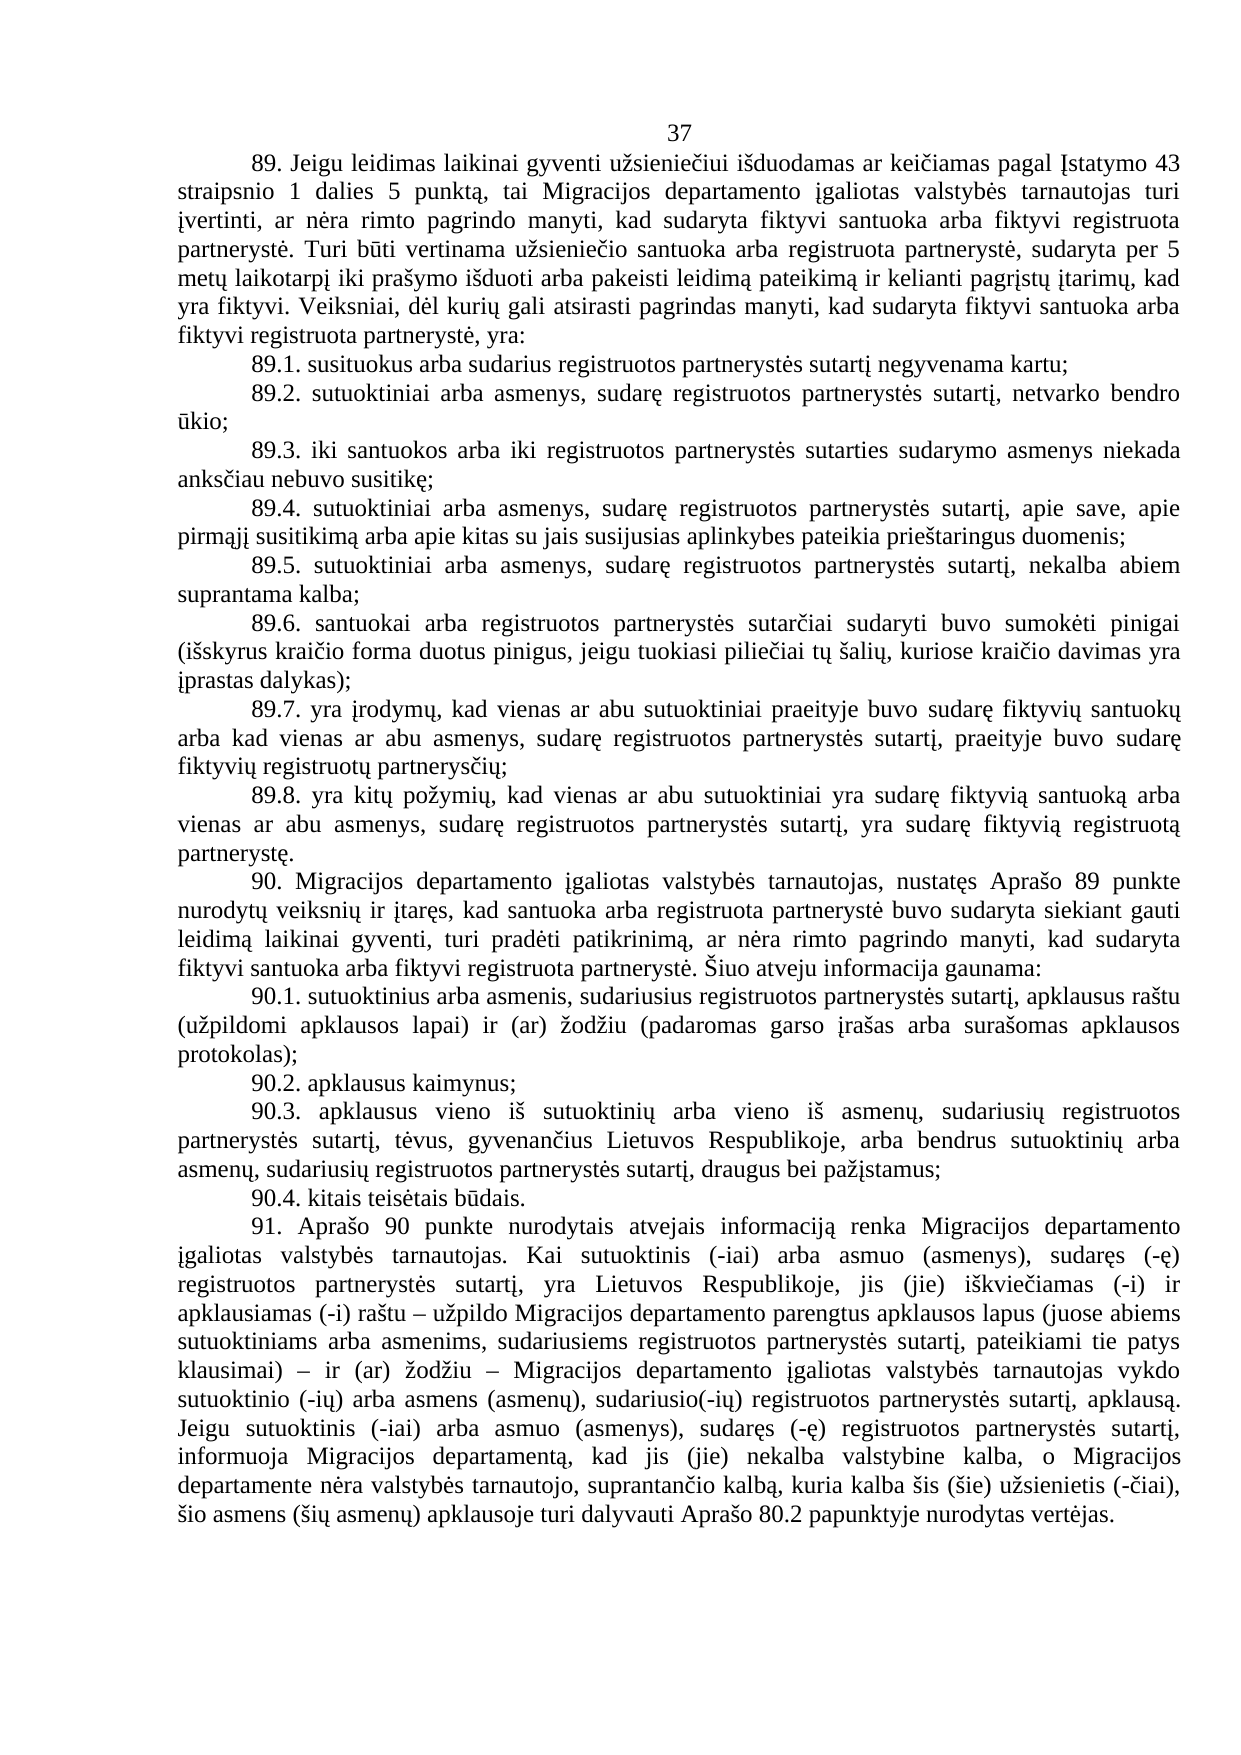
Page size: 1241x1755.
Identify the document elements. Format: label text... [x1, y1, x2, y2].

text 89.2. sutuoktiniai arba asmenys, sudarę registruotos partnerystės sutartį, netvarko bendro ūkio; [177, 378, 1181, 435]
text 89.8. yra kitų požymių, kad vienas ar abu sutuoktiniai yra sudarę fiktyvią santuoką arba vienas ar abu asmenys, sudarę registruotos partnerystės sutartį, yra sudarę fiktyvią registruotą partnerystę. [177, 780, 1181, 866]
text 89.4. sutuoktiniai arba asmenys, sudarę registruotos partnerystės sutartį, apie save, apie pirmąjį susitikimą arba apie kitas su jais susijusias aplinkybes pateikia prieštaringus duomenis; [177, 493, 1181, 550]
text 90.2. apklausus kaimynus; [177, 1068, 1181, 1096]
text 89.5. sutuoktiniai arba asmenys, sudarę registruotos partnerystės sutartį, nekalba abiem suprantama kalba; [177, 550, 1181, 608]
text 90. Migracijos departamento įgaliotas valstybės tarnautojas, nustatęs Aprašo 89 punkte nurodytų veiksnių ir įtaręs, kad santuoka arba registruota partnerystė buvo sudaryta siekiant gauti leidimą laikinai gyventi, turi pradėti patikrinimą, ar nėra rimto pagrindo manyti, kad sudaryta fiktyvi santuoka arba fiktyvi registruota partnerystė. Šiuo atveju informacija gaunama: [177, 866, 1181, 981]
text 89.3. iki santuokos arba iki registruotos partnerystės sutarties sudarymo asmenys niekada anksčiau nebuvo susitikę; [177, 435, 1181, 493]
text 91. Aprašo 90 punkte nurodytais atvejais informaciją renka Migracijos departamento įgaliotas valstybės tarnautojas. Kai sutuoktinis (-iai) arba asmuo (asmenys), sudaręs (-ę) registruotos partnerystės sutartį, yra Lietuvos Respublikoje, jis (jie) iškviečiamas (-i) ir apklausiamas (-i) raštu – užpildo Migracijos departamento parengtus apklausos lapus (juose abiems sutuoktiniams arba asmenims, sudariusiems registruotos partnerystės sutartį, pateikiami tie patys klausimai) – ir (ar) žodžiu – Migracijos departamento įgaliotas valstybės tarnautojas vykdo sutuoktinio (-ių) arba asmens (asmenų), sudariusio(-ių) registruotos partnerystės sutartį, apklausą. Jeigu sutuoktinis (-iai) arba asmuo (asmenys), sudaręs (-ę) registruotos partnerystės sutartį, informuoja Migracijos departamentą, kad jis (jie) nekalba valstybine kalba, o Migracijos departamente nėra valstybės tarnautojo, suprantančio kalbą, kuria kalba šis (šie) užsienietis (-čiai), šio asmens (šių asmenų) apklausoje turi dalyvauti Aprašo 80.2 papunktyje nurodytas vertėjas. [177, 1211, 1181, 1528]
text 90.4. kitais teisėtais būdais. [177, 1183, 1181, 1211]
text 89.7. yra įrodymų, kad vienas ar abu sutuoktiniai praeityje buvo sudarę fiktyvių santuokų arba kad vienas ar abu asmenys, sudarę registruotos partnerystės sutartį, praeityje buvo sudarę fiktyvių registruotų partnerysčių; [177, 694, 1181, 780]
text 90.1. sutuoktinius arba asmenis, sudariusius registruotos partnerystės sutartį, apklausus raštu (užpildomi apklausos lapai) ir (ar) žodžiu (padaromas garso įrašas arba surašomas apklausos protokolas); [177, 981, 1181, 1068]
text 90.3. apklausus vieno iš sutuoktinių arba vieno iš asmenų, sudariusių registruotos partnerystės sutartį, tėvus, gyvenančius Lietuvos Respublikoje, arba bendrus sutuoktinių arba asmenų, sudariusių registruotos partnerystės sutartį, draugus bei pažįstamus; [177, 1096, 1181, 1183]
text 89. Jeigu leidimas laikinai gyventi užsieniečiui išduodamas ar keičiamas pagal Įstatymo 43 straipsnio 1 dalies 5 punktą, tai Migracijos departamento įgaliotas valstybės tarnautojas turi įvertinti, ar nėra rimto pagrindo manyti, kad sudaryta fiktyvi santuoka arba fiktyvi registruota partnerystė. Turi būti vertinama užsieniečio santuoka arba registruota partnerystė, sudaryta per 5 metų laikotarpį iki prašymo išduoti arba pakeisti leidimą pateikimą ir kelianti pagrįstų įtarimų, kad yra fiktyvi. Veiksniai, dėl kurių gali atsirasti pagrindas manyti, kad sudaryta fiktyvi santuoka arba fiktyvi registruota partnerystė, yra: [177, 148, 1181, 349]
text 89.1. susituokus arba sudarius registruotos partnerystės sutartį negyvenama kartu; [177, 349, 1181, 378]
text 89.6. santuokai arba registruotos partnerystės sutarčiai sudaryti buvo sumokėti pinigai (išskyrus kraičio forma duotus pinigus, jeigu tuokiasi piliečiai tų šalių, kuriose kraičio davimas yra įprastas dalykas); [177, 608, 1181, 694]
